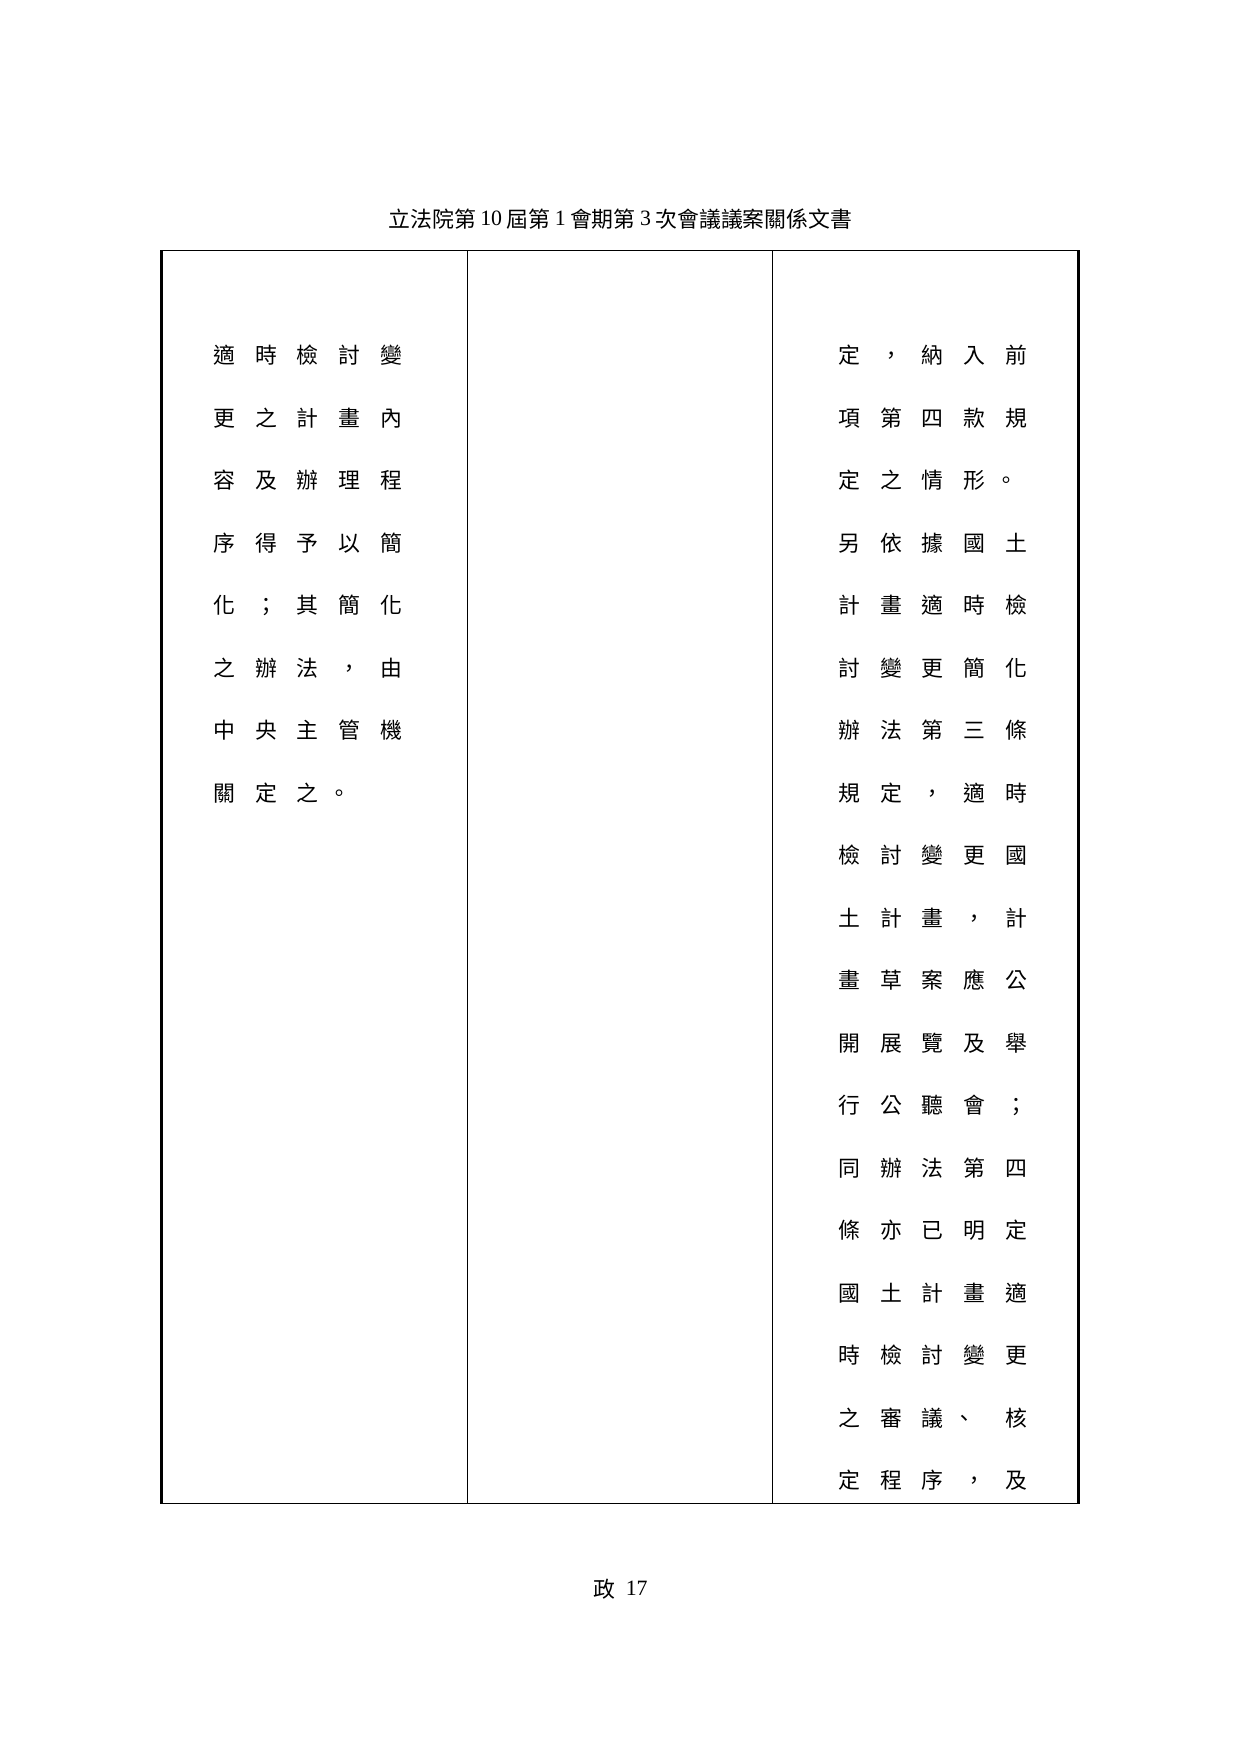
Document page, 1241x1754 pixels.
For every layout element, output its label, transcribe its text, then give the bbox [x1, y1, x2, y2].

table_cell 適時檢討變更之計畫內容及辦理程序得予以簡化；其簡化之辦法，由中央主管機關定之。 [163, 251, 467, 1503]
table_cell [468, 251, 772, 1503]
table_cell 定，納入前項第四款規定之情形。另依據國土計畫適時檢討變更簡化辦法第三條規定，適時檢討變更國土計畫，計畫草案應公開展覽及舉行公聽會；同辦法第四條亦已明定國土計畫適時檢討變更之審議、核定程序，及 [773, 251, 1077, 1503]
